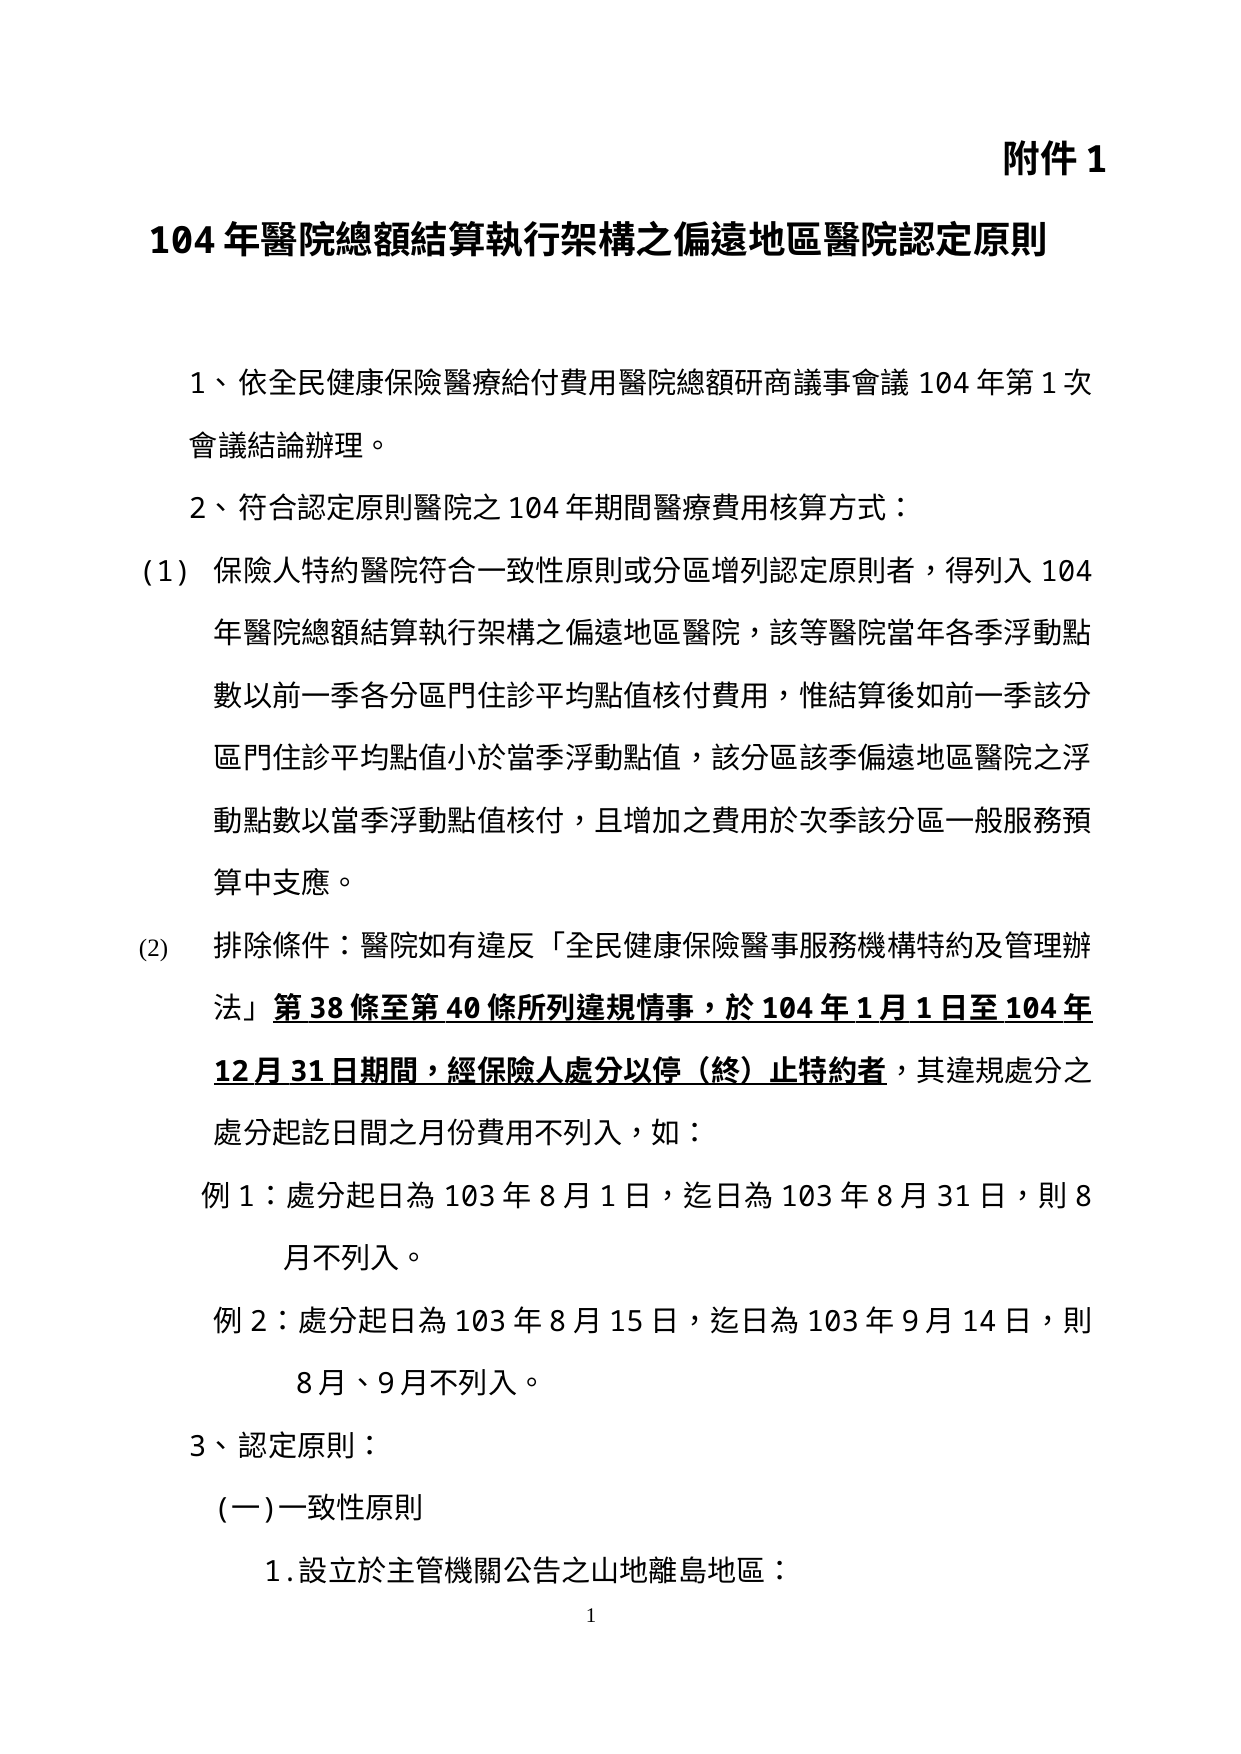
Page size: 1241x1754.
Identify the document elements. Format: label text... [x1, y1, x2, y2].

text 1.設立於主管機關公告之山地離島地區： [264, 1527, 1093, 1589]
text 附件1 [89, 114, 1107, 177]
list 依全民健康保險醫療給付費用醫院總額研商議事會議104年第1次會議結論辦理。 [189, 339, 1093, 464]
list 認定原則： [189, 1402, 1093, 1464]
list 符合認定原則醫院之104年期間醫療費用核算方式： [189, 464, 1093, 527]
list 保險人特約醫院符合一致性原則或分區增列認定原則者，得列入104年醫院總額結算執行架構之偏遠地區醫院，該等醫院當年各季浮動點數以前一季各分區門住診平均點值核付費用，惟結算後如前一季該分區門住診平均點值小於當季浮動點值，該分區該季偏遠地區醫院之浮動點數以當季浮動點值核付，且增加之費用於次季該分區一般服務預算中支應。 [139, 527, 1093, 902]
text (一)一致性原則 [214, 1464, 1093, 1527]
text 例1：處分起日為103年8月1日，迄日為103年8月31日，則8月不列入。 [201, 1152, 1093, 1277]
text 104年醫院總額結算執行架構之偏遠地區醫院認定原則 [89, 196, 1107, 258]
text 例2：處分起日為103年8月15日，迄日為103年9月14日，則8月、9月不列入。 [214, 1277, 1093, 1402]
list 排除條件：醫院如有違反「全民健康保險醫事服務機構特約及管理辦法」第38條至第40條所列違規情事，於104年1月1日至104年12月31日期間，經保險人處分以停（終）止特約者，其違規處分之處分起訖日間之月份費用不列入，如： [139, 902, 1093, 1152]
